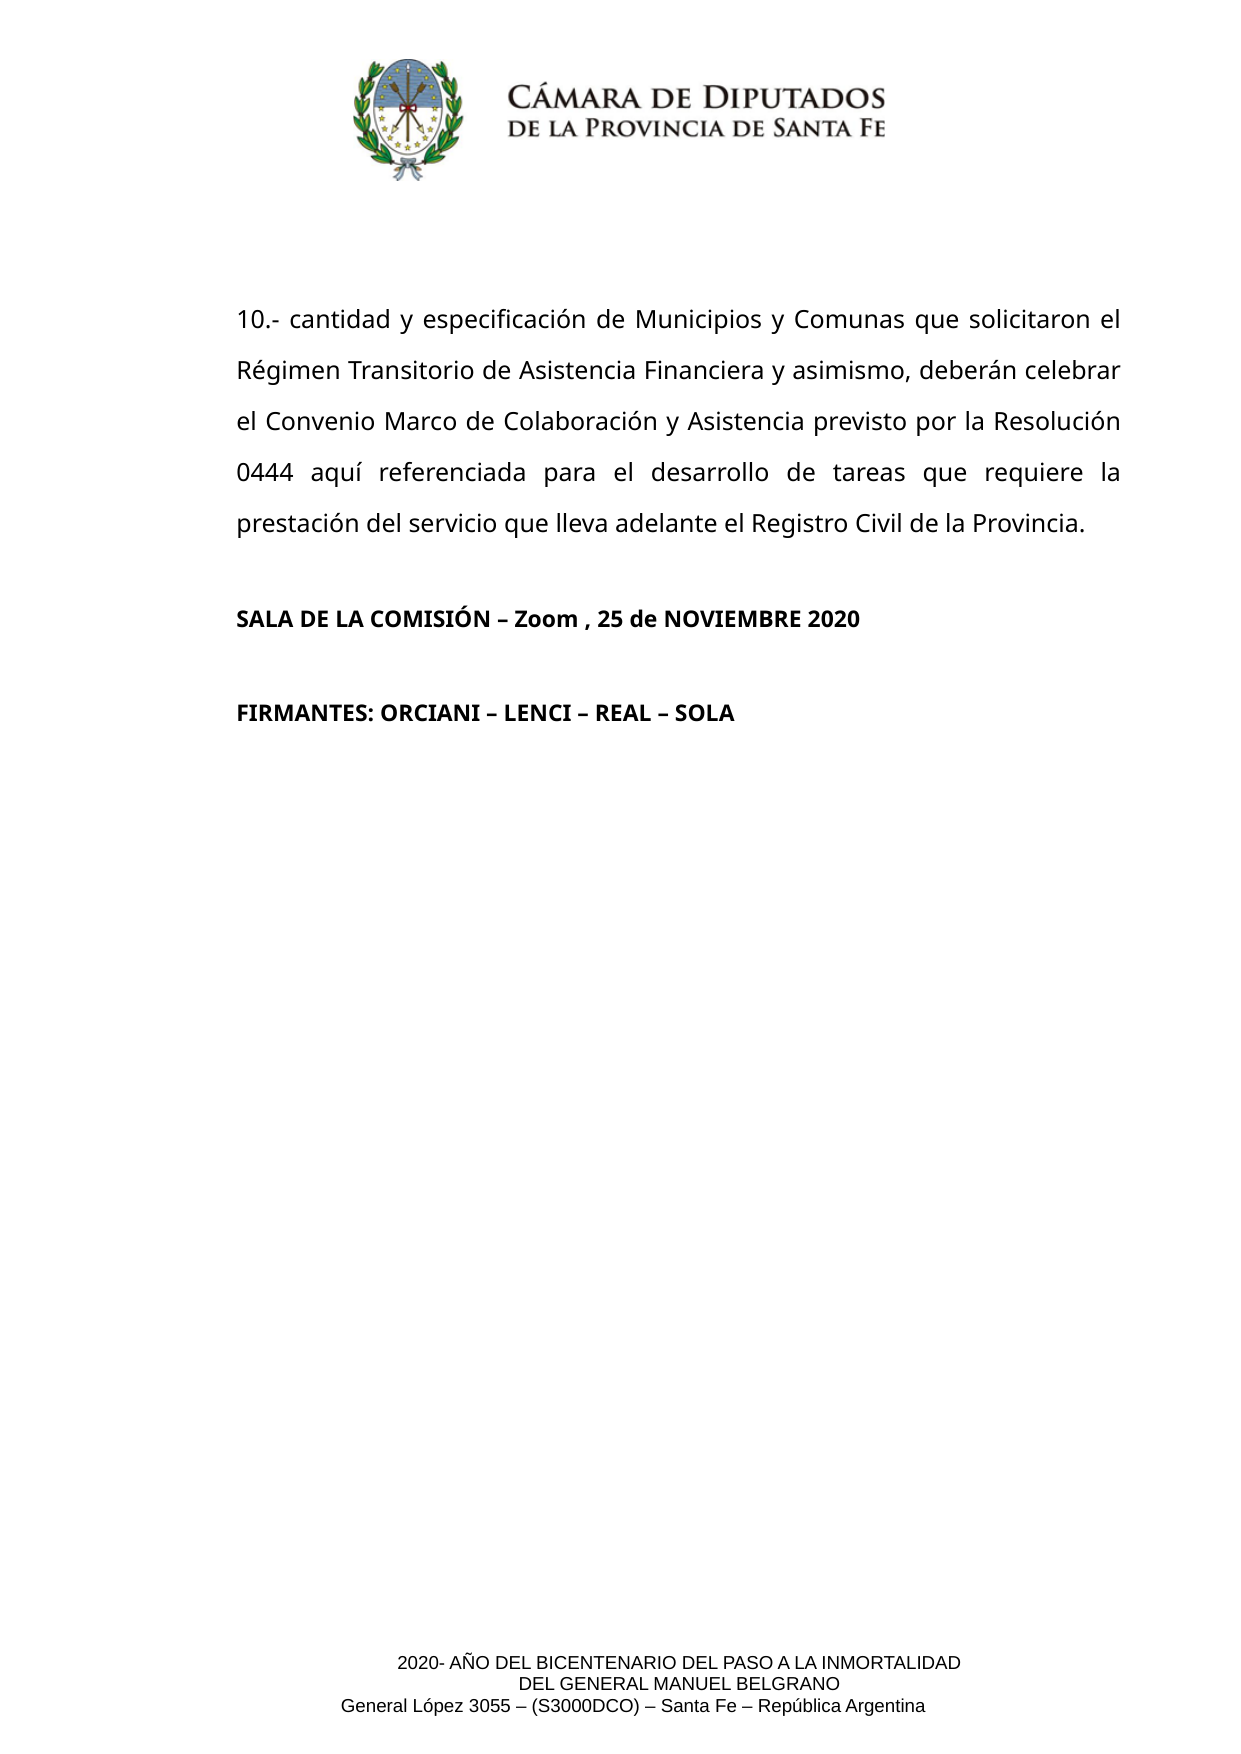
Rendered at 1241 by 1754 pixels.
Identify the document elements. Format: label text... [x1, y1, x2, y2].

text 10.- cantidad y especificación de Municipios y Comunas que solicitaron el Régimen Transitorio de Asistencia Financiera y asimismo, deberán celebrar el Convenio Marco de Colaboración y Asistencia previsto por la Resolución 0444 aquí referenciada para el desarrollo de tareas que requiere la prestación del servicio que lleva adelante el Registro Civil de la Provincia. [236, 301, 1122, 539]
text FIRMANTES: ORCIANI – LENCI – REAL – SOLA [236, 697, 1122, 728]
text SALA DE LA COMISIÓN – Zoom , 25 de NOVIEMBRE 2020 [236, 603, 1122, 634]
